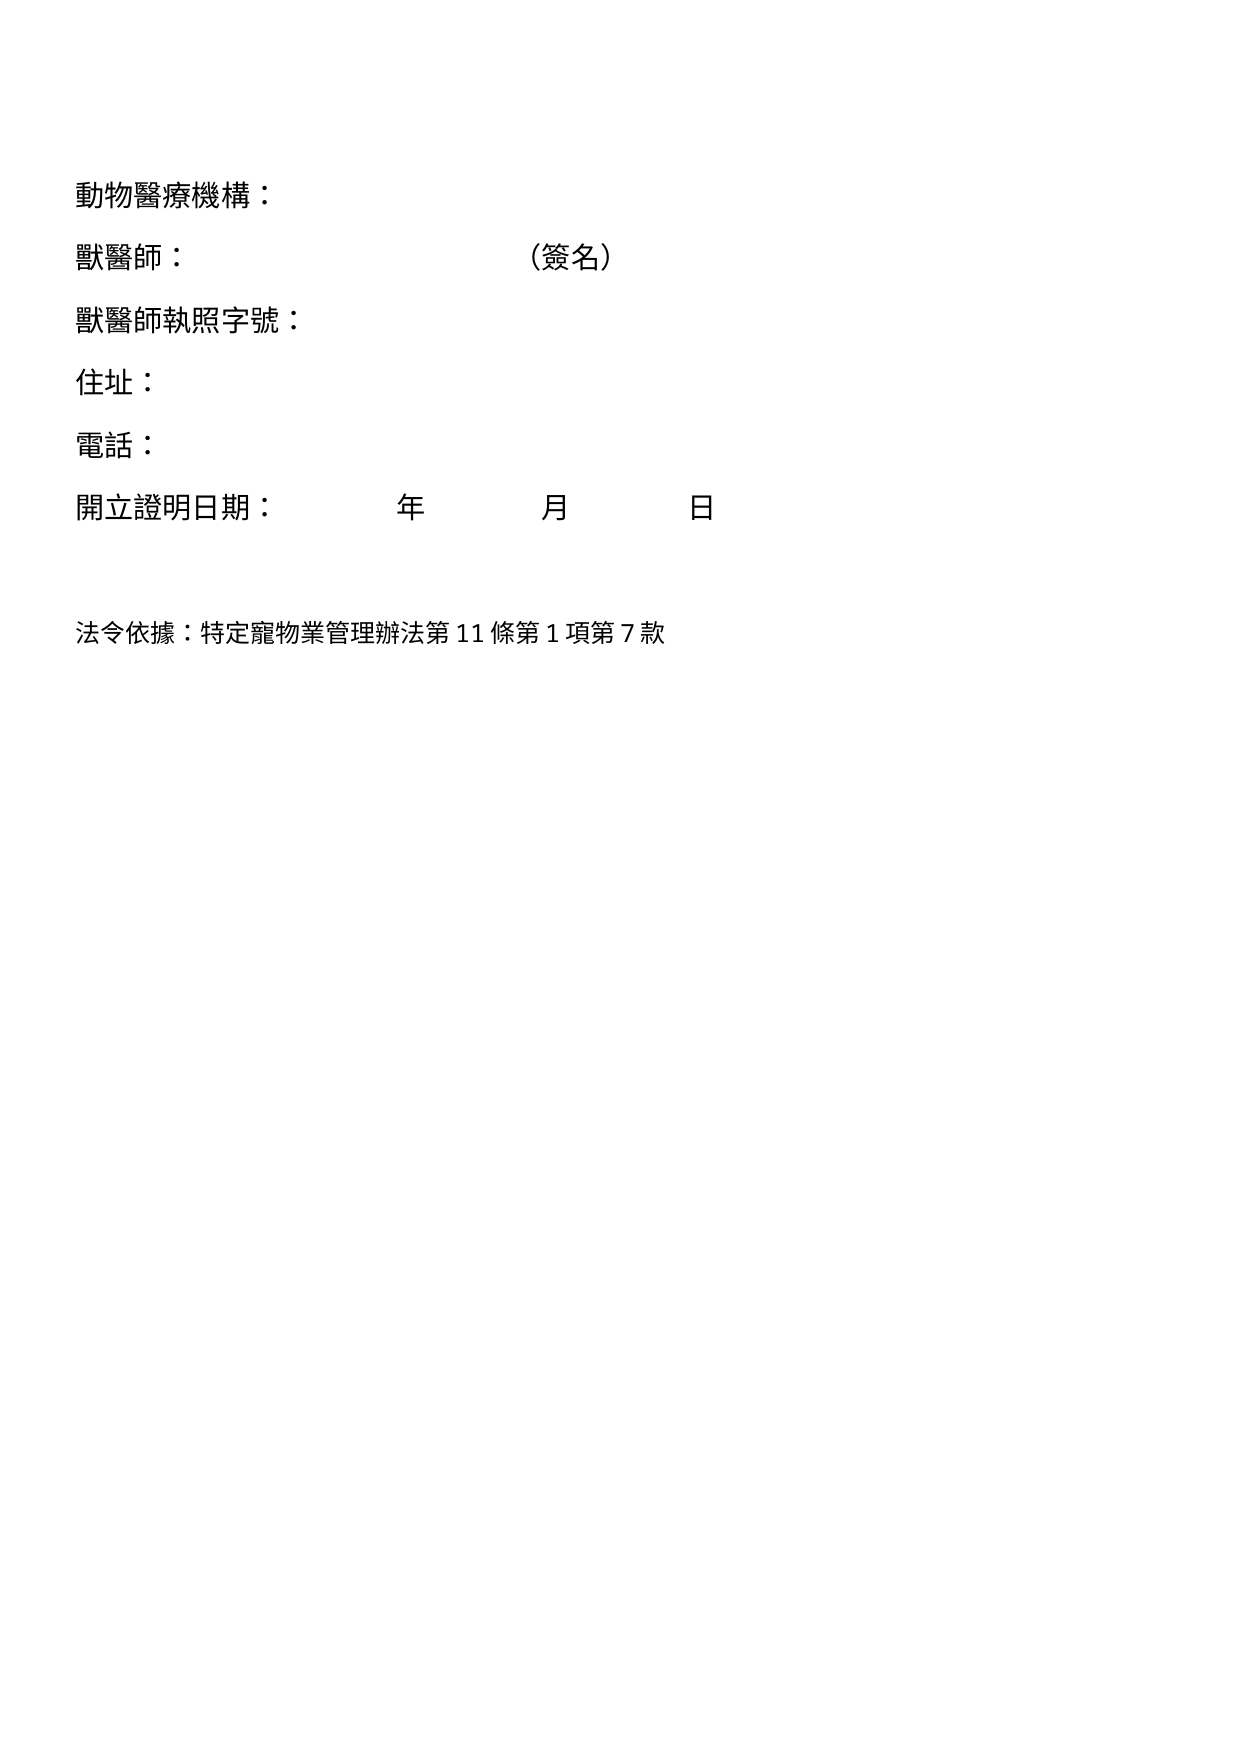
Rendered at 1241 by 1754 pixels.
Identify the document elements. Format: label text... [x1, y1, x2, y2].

text 動物醫療機構： [75, 152, 1165, 214]
text 開立證明日期： 年 月 日 [75, 464, 1165, 527]
text 法令依據：特定寵物業管理辦法第11條第1項第7款 [75, 589, 1165, 652]
text 獸醫師執照字號： [75, 277, 1165, 339]
text 電話： [75, 402, 1165, 464]
text 獸醫師： （簽名） [75, 214, 1165, 277]
text 住址： [75, 339, 1165, 402]
